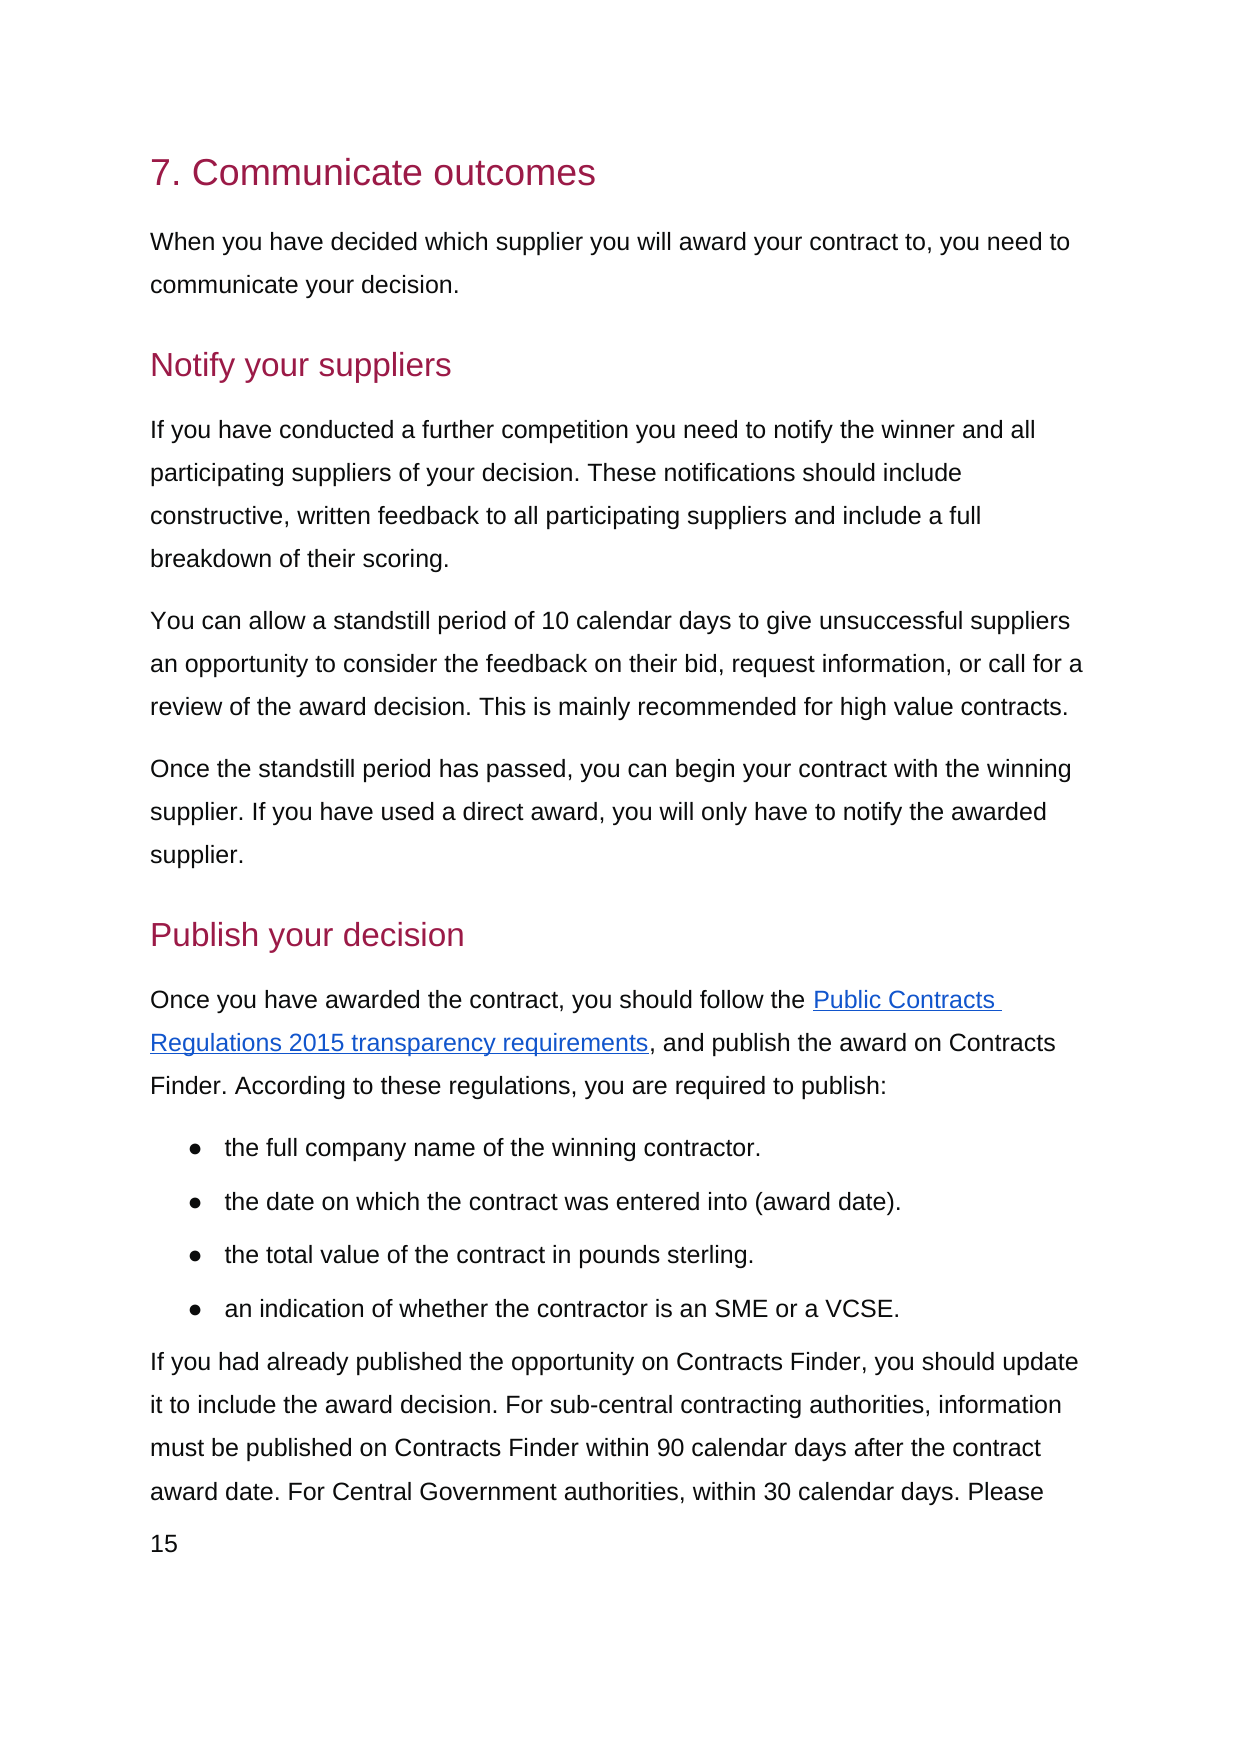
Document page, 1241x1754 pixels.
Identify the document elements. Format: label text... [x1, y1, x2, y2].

text You can allow a standstill period of 10 calendar days to give unsuccessful suppliers an opportunity to consider the feedback on their bid, request information, or call for a review of the award decision. This is mainly recommended for high value contracts. [150, 606, 1090, 721]
text Once you have awarded the contract, you should follow the Public Contracts Regulations 2015 transparency requirements, and publish the award on Contracts Finder. According to these regulations, you are required to publish: [150, 985, 1090, 1100]
list the total value of the contract in pounds sterling. [187, 1240, 1090, 1269]
subtitle Publish your decision [150, 915, 1090, 953]
list an indication of whether the contractor is an SME or a VCSE. [187, 1294, 1090, 1322]
text Once the standstill period has passed, you can begin your contract with the winning supplier. If you have used a direct award, you will only have to notify the awarded supplier. [150, 754, 1090, 869]
text If you had already published the opportunity on Contracts Finder, you should update it to include the award decision. For sub-central contracting authorities, information must be published on Contracts Finder within 90 calendar days after the contract award date. For Central Government authorities, within 30 calendar days. Please [150, 1347, 1090, 1505]
text If you have conducted a further competition you need to notify the winner and all participating suppliers of your decision. These notifications should include constructive, written feedback to all participating suppliers and include a full breakdown of their scoring. [150, 415, 1090, 573]
list the date on which the contract was entered into (award date). [187, 1187, 1090, 1215]
text When you have decided which supplier you will award your contract to, you need to communicate your decision. [150, 227, 1090, 299]
list the full company name of the winning contractor. [187, 1133, 1090, 1162]
subtitle 7. Communicate outcomes [150, 150, 1090, 193]
subtitle Notify your suppliers [150, 345, 1090, 383]
